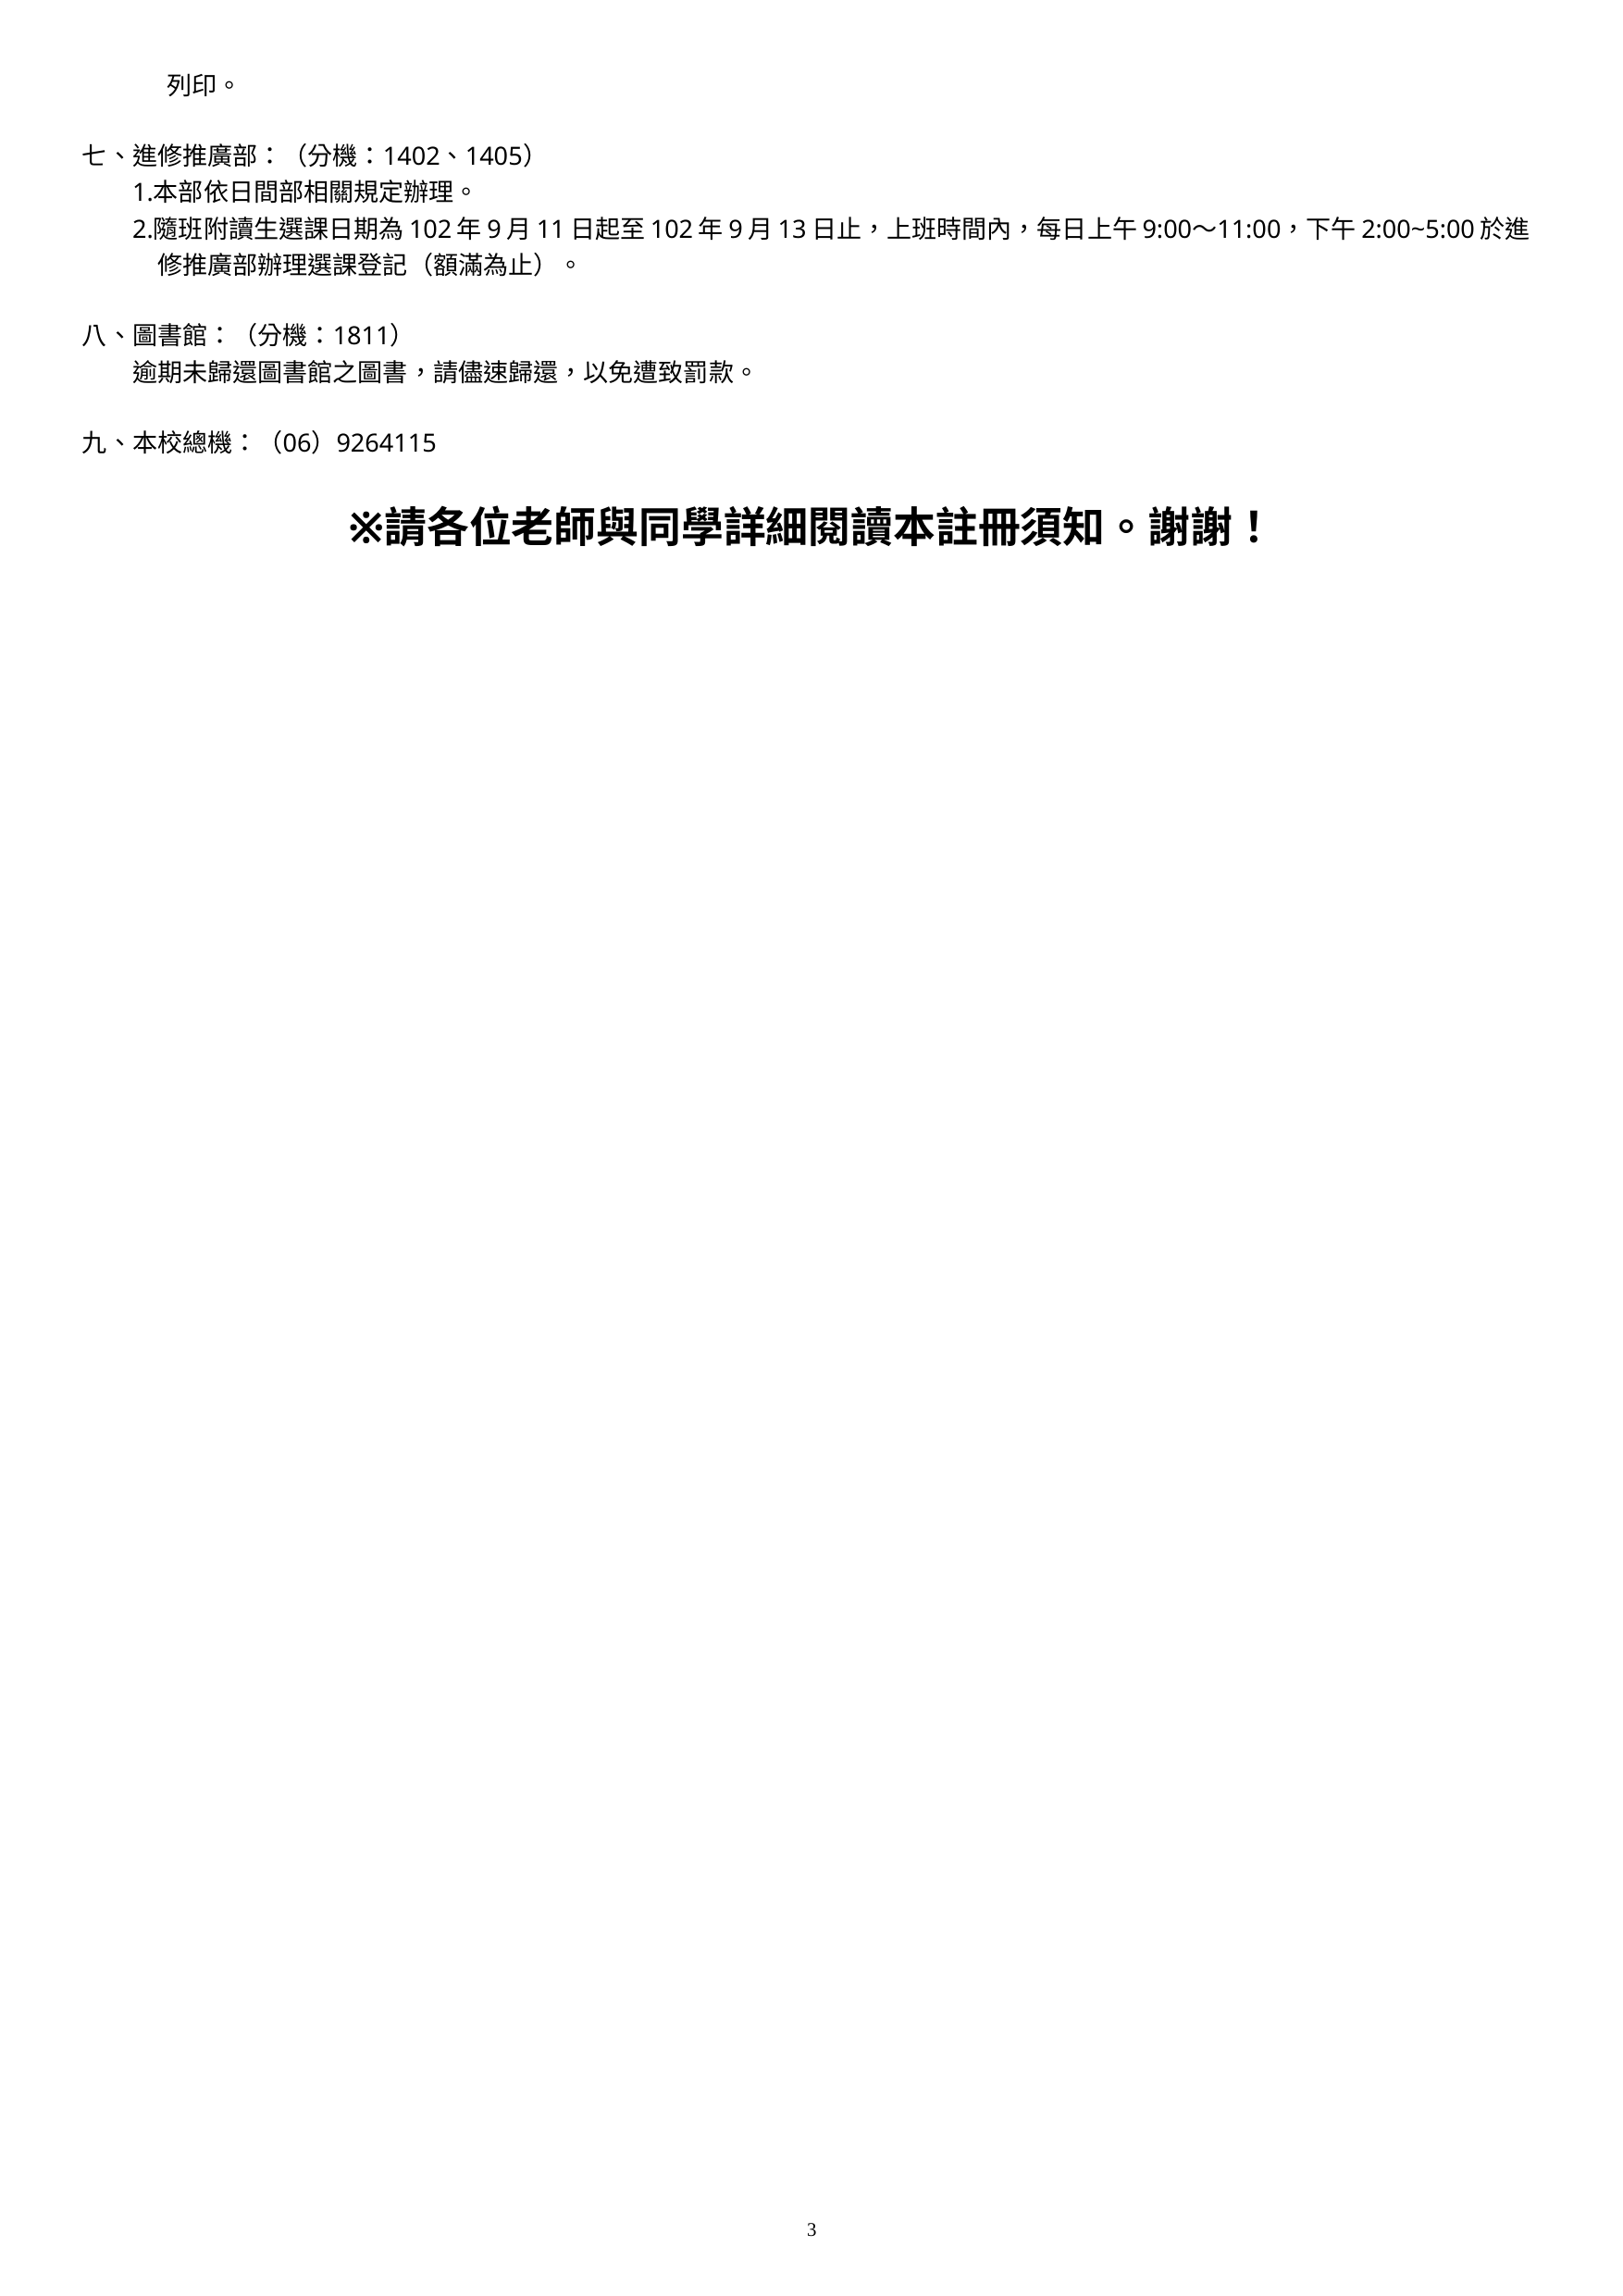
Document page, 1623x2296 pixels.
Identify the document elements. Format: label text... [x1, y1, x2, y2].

text 1.本部依日間部相關規定辦理。 [82, 172, 1541, 209]
text 九、本校總機：（06）9264115 [82, 423, 1541, 459]
text 2.隨班附讀生選課日期為102年9月11日起至102年9月13日止，上班時間內，每日上午9:00～11:00，下午2:00~5:00於進 [82, 209, 1541, 245]
text 逾期未歸還圖書館之圖書，請儘速歸還，以免遭致罰款。 [82, 353, 1541, 389]
text 修推廣部辦理選課登記（額滿為止）。 [82, 245, 1541, 281]
text 列印。 [155, 66, 1541, 102]
text 七、進修推廣部：（分機：1402、1405） [82, 136, 1541, 172]
text ※請各位老師與同學詳細閱讀本註冊須知。謝謝！ [82, 493, 1541, 554]
text 八、圖書館：（分機：1811） [82, 316, 1541, 353]
